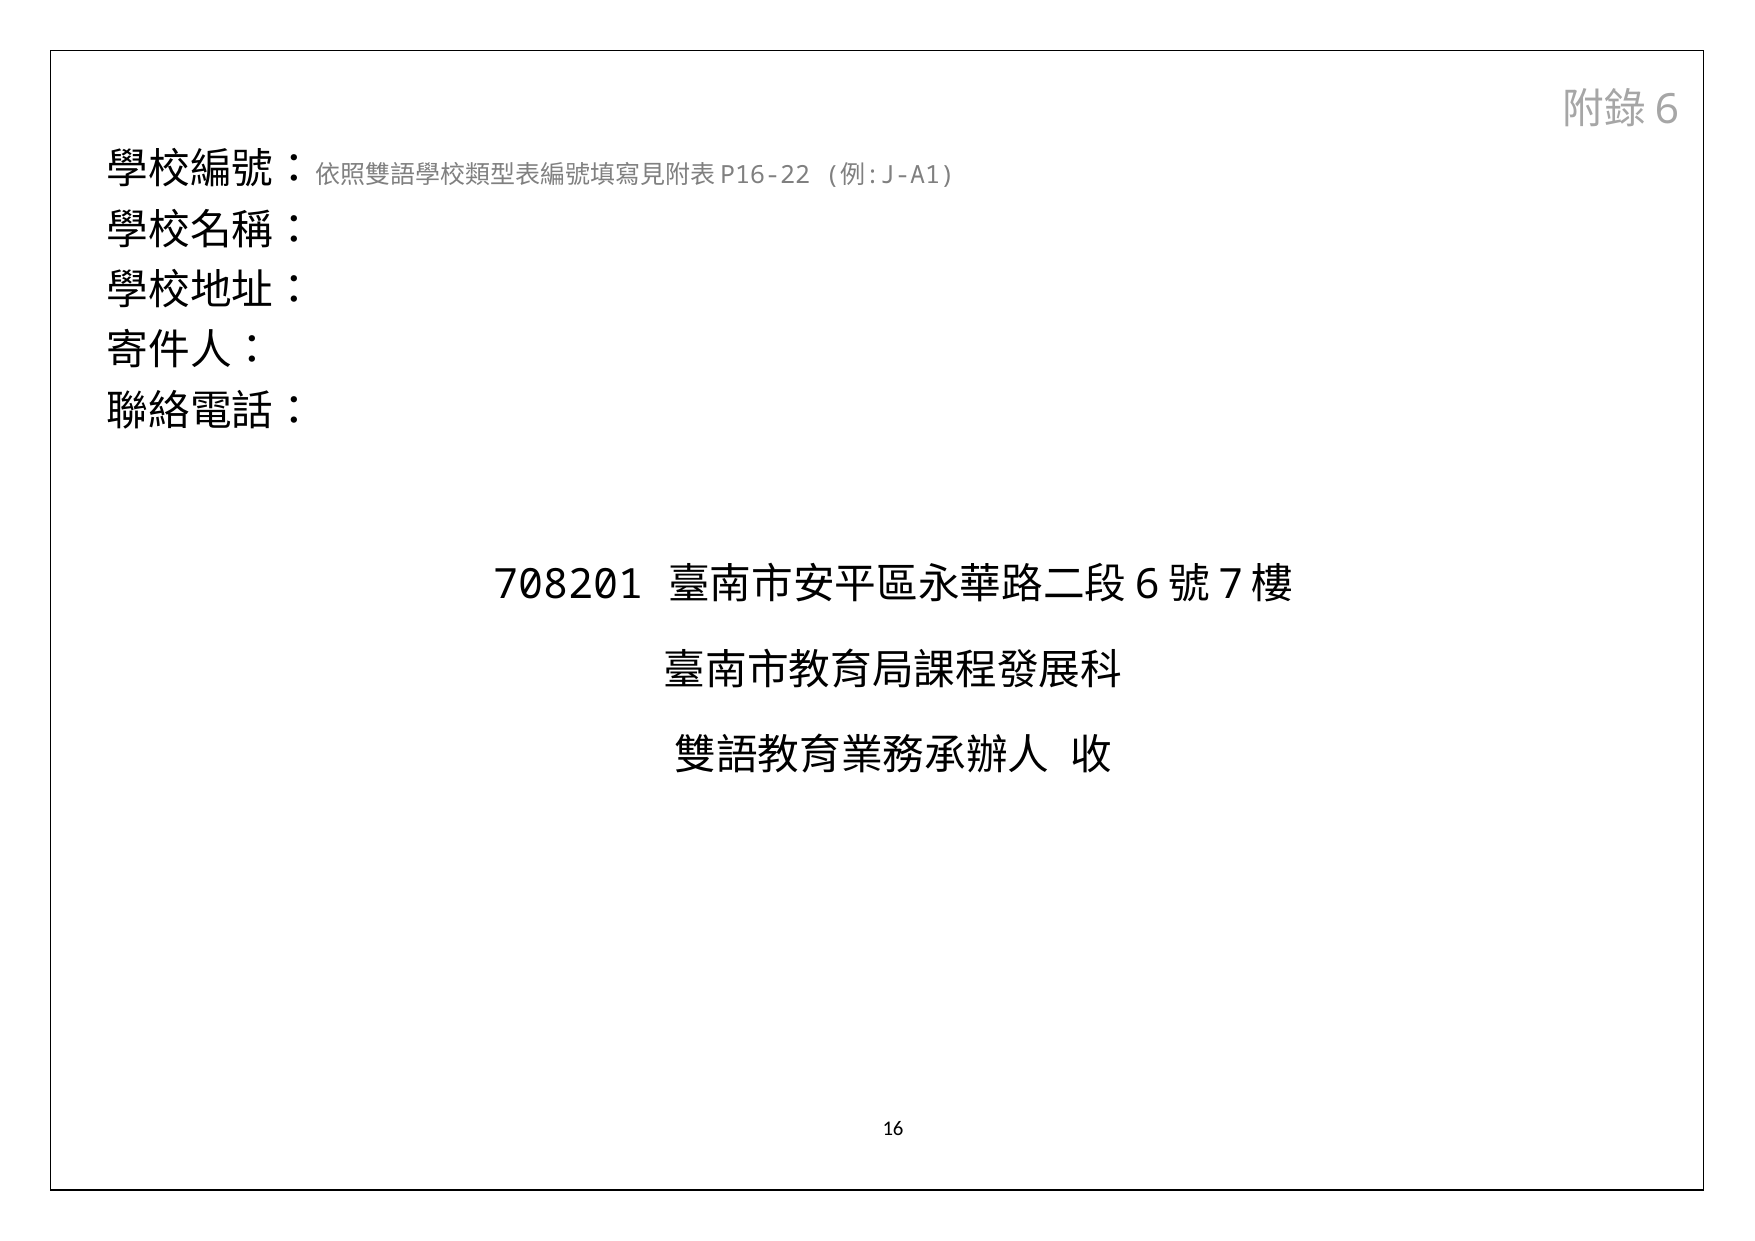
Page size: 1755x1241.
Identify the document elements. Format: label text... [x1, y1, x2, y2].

text 寄件人： [106, 316, 1679, 377]
text 學校地址： [106, 256, 1679, 316]
text 附錄6 [106, 75, 1679, 136]
text 臺南市教育局課程發展科 [106, 636, 1679, 696]
text 708201 臺南市安平區永華路二段6號7樓 [106, 551, 1679, 611]
text 聯絡電話： [106, 377, 1679, 437]
text 學校編號：依照雙語學校類型表編號填寫見附表P16-22 (例:J-A1) [106, 136, 1679, 196]
text 學校名稱： [106, 196, 1679, 256]
text 雙語教育業務承辦人 收 [106, 721, 1679, 782]
